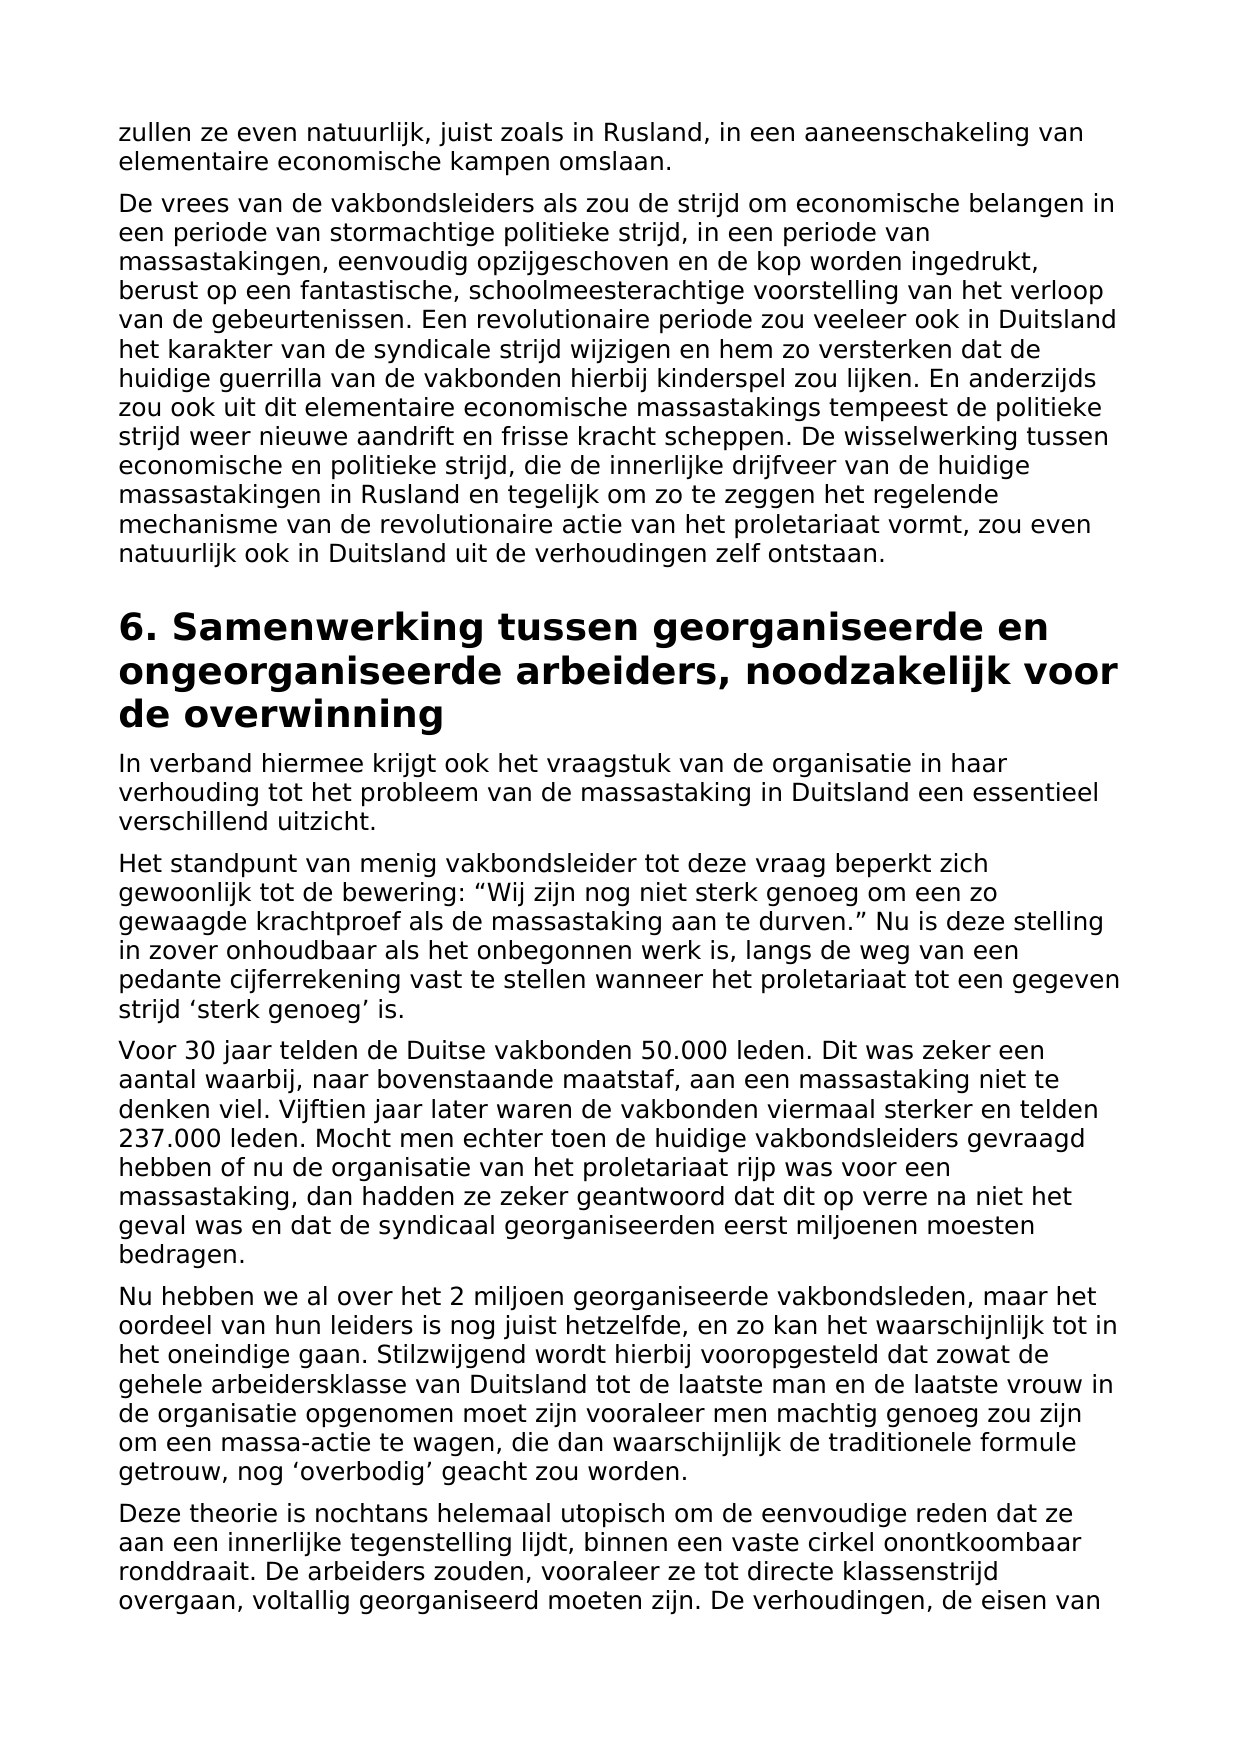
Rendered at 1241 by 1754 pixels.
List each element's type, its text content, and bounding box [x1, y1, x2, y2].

subtitle 6. Samenwerking tussen georganiseerde en ongeorganiseerde arbeiders, noodzakelijk voor de overwinning [118, 606, 1122, 737]
text zullen ze even natuurlijk, juist zoals in Rusland, in een aaneenschakeling van elementaire economische kampen omslaan. [118, 118, 1122, 176]
text Het standpunt van menig vakbondsleider tot deze vraag beperkt zich gewoonlijk tot de bewering: “Wij zijn nog niet sterk genoeg om een zo gewaagde krachtproef als de massastaking aan te durven.” Nu is deze stelling in zover onhoudbaar als het onbegonnen werk is, langs de weg van een pedante cijferrekening vast te stellen wanneer het proletariaat tot een gegeven strijd ‘sterk genoeg’ is. [118, 849, 1122, 1024]
text Voor 30 jaar telden de Duitse vakbonden 50.000 leden. Dit was zeker een aantal waarbij, naar bovenstaande maatstaf, aan een massastaking niet te denken viel. Vijftien jaar later waren de vakbonden viermaal sterker en telden 237.000 leden. Mocht men echter toen de huidige vakbondsleiders gevraagd hebben of nu de organisatie van het proletariaat rijp was voor een massastaking, dan hadden ze zeker geantwoord dat dit op verre na niet het geval was en dat de syndicaal georganiseerden eerst miljoenen moesten bedragen. [118, 1037, 1122, 1270]
text De vrees van de vakbondsleiders als zou de strijd om economische belangen in een periode van stormachtige politieke strijd, in een periode van massastakingen, eenvoudig opzijgeschoven en de kop worden ingedrukt, berust op een fantastische, schoolmeesterachtige voorstelling van het verloop van de gebeurtenissen. Een revolutionaire periode zou veeleer ook in Duitsland het karakter van de syndicale strijd wijzigen en hem zo versterken dat de huidige guerrilla van de vakbonden hierbij kinderspel zou lijken. En anderzijds zou ook uit dit elementaire economische massastakings tempeest de politieke strijd weer nieuwe aandrift en frisse kracht scheppen. De wisselwerking tussen economische en politieke strijd, die de innerlijke drijfveer van de huidige massastakingen in Rusland en tegelijk om zo te zeggen het regelende mechanisme van de revolutionaire actie van het proletariaat vormt, zou even natuurlijk ook in Duitsland uit de verhoudingen zelf ontstaan. [118, 189, 1122, 568]
text Deze theorie is nochtans helemaal utopisch om de eenvoudige reden dat ze aan een innerlijke tegenstelling lijdt, binnen een vaste cirkel onontkoombaar ronddraait. De arbeiders zouden, vooraleer ze tot directe klassenstrijd overgaan, voltallig georganiseerd moeten zijn. De verhoudingen, de eisen van [118, 1499, 1122, 1616]
text Nu hebben we al over het 2 miljoen georganiseerde vakbondsleden, maar het oordeel van hun leiders is nog juist hetzelfde, en zo kan het waarschijnlijk tot in het oneindige gaan. Stilzwijgend wordt hierbij vooropgesteld dat zowat de gehele arbeidersklasse van Duitsland tot de laatste man en de laatste vrouw in de organisatie opgenomen moet zijn vooraleer men machtig genoeg zou zijn om een massa-actie te wagen, die dan waarschijnlijk de traditionele formule getrouw, nog ‘overbodig’ geacht zou worden. [118, 1282, 1122, 1487]
text In verband hiermee krijgt ook het vraagstuk van de organisatie in haar verhouding tot het probleem van de massastaking in Duitsland een essentieel verschillend uitzicht. [118, 749, 1122, 837]
